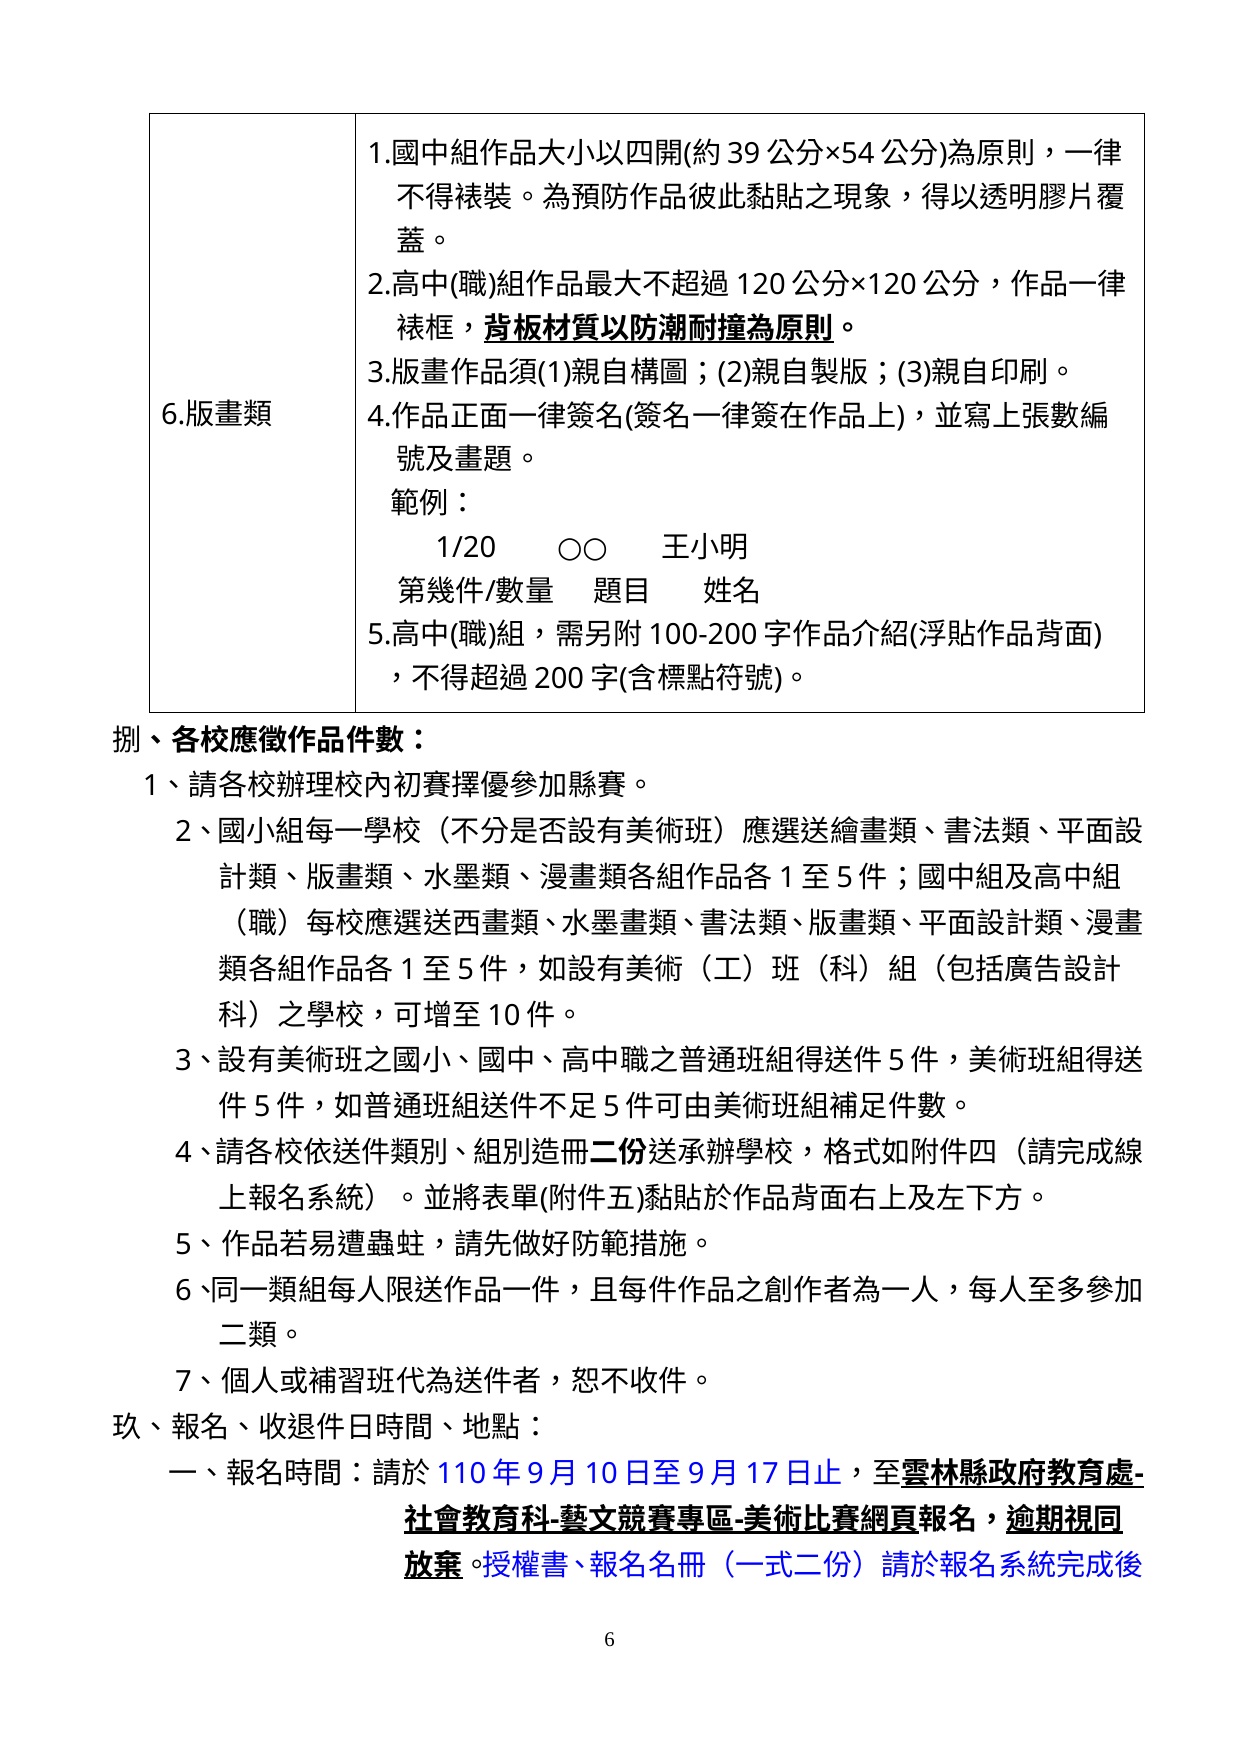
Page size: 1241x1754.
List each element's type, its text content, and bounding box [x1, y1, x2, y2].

text 3、設有美術班之國小、國中、高中職之普通班組得送件5件，美術班組得送件5件，如普通班組送件不足5件可由美術班組補足件數。 [175, 1034, 1144, 1126]
text 5、作品若易遭蟲蛀，請先做好防範措施。 [175, 1217, 1144, 1263]
text 捌、各校應徵作品件數： [112, 713, 1144, 759]
table_cell 6.版畫類 [150, 114, 355, 712]
text 4、請各校依送件類別、組別造冊二份送承辦學校，格式如附件四（請完成線上報名系統）。並將表單(附件五)黏貼於作品背面右上及左下方。 [175, 1126, 1144, 1217]
text 一、報名時間：請於110年9月10日至9月17日止，至雲林縣政府教育處-社會教育科-藝文競賽專區-美術比賽網頁報名，逾期視同放棄。授權書、報名名冊（一式二份）請於報名系統完成後 [169, 1447, 1144, 1584]
text 1、請各校辦理校內初賽擇優參加縣賽。 [112, 759, 1144, 805]
text 6、同一類組每人限送作品一件，且每件作品之創作者為一人，每人至多參加二類。 [175, 1263, 1144, 1355]
text 玖、報名、收退件日時間、地點： [112, 1401, 1144, 1447]
table_cell 1.國中組作品大小以四開(約39公分×54公分)為原則，一律不得裱裝。為預防作品彼此黏貼之現象，得以透明膠片覆蓋。 2.高中(職)組作品最大不超過120公分×120公分，作品一律裱框，背板材質以防潮耐撞為原則。 3.版畫作品須(1)親自構圖；(2)親自製版；(3)親自印刷。 4.作品正面一律簽名(簽名一律簽在作品上)，並寫上張數編號及畫題。 範例： 1/20 ○○ 王小明 第幾件/數量 題目 姓名 5.高中(職)組，需另附100-200字作品介紹(浮貼作品背面) ，不得超過200字(含標點符號)。 [356, 114, 1144, 712]
text 2、國小組每一學校（不分是否設有美術班）應選送繪畫類、書法類、平面設計類、版畫類、水墨類、漫畫類各組作品各1至5件；國中組及高中組（職）每校應選送西畫類、水墨畫類、書法類、版畫類、平面設計類、漫畫類各組作品各1至5件，如設有美術（工）班（科）組（包括廣告設計科）之學校，可增至10件。 [175, 805, 1144, 1034]
text 7、個人或補習班代為送件者，恕不收件。 [175, 1355, 1144, 1401]
